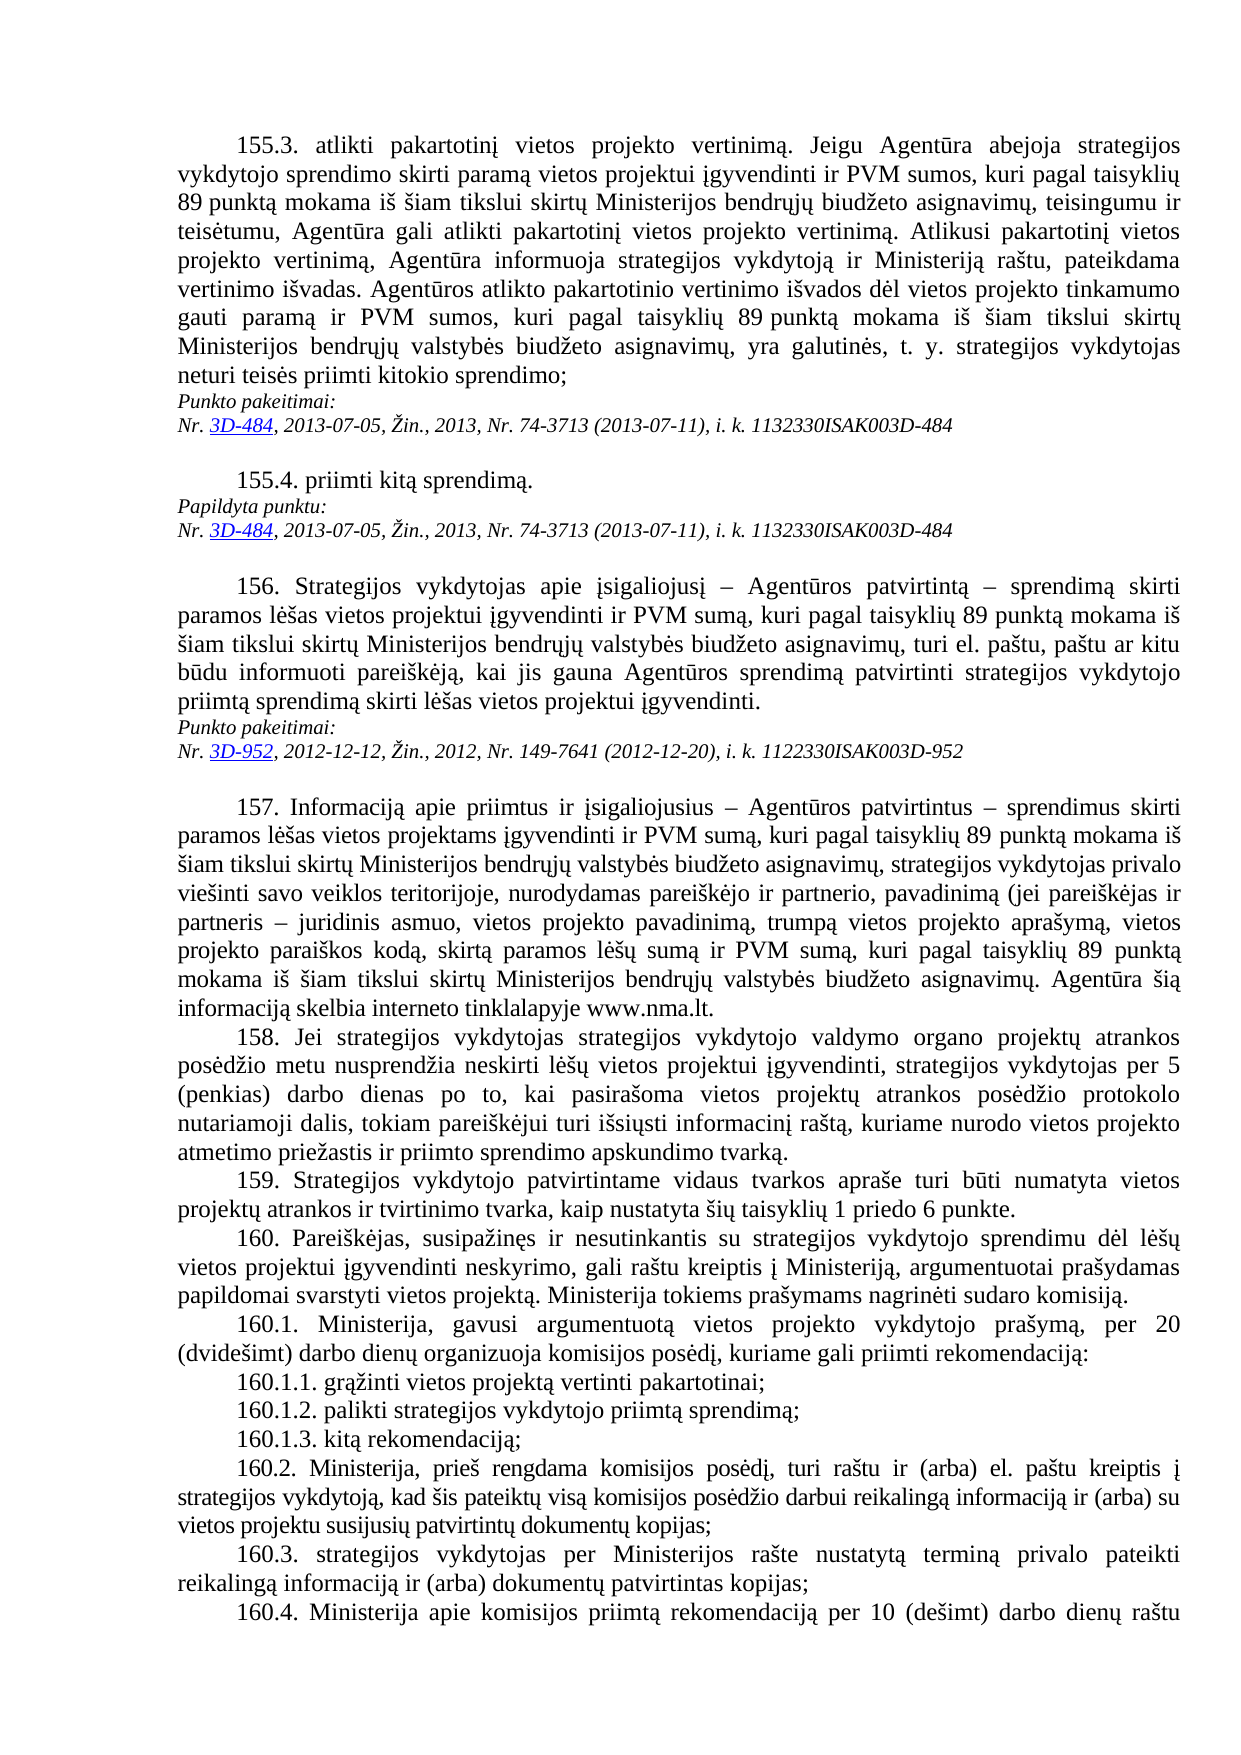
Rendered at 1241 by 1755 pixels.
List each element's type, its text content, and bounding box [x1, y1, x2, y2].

text Punkto pakeitimai: [177, 715, 1181, 739]
text 160.1.1. grąžinti vietos projektą vertinti pakartotinai; [177, 1367, 1181, 1396]
text 159. Strategijos vykdytojo patvirtintame vidaus tvarkos apraše turi būti numatyta vietos projektų atrankos ir tvirtinimo tvarka, kaip nustatyta šių taisyklių 1 priedo 6 punkte. [177, 1166, 1181, 1223]
text 156. Strategijos vykdytojas apie įsigaliojusį – Agentūros patvirtintą – sprendimą skirti paramos lėšas vietos projektui įgyvendinti ir PVM sumą, kuri pagal taisyklių 89 punktą mokama iš šiam tikslui skirtų Ministerijos bendrųjų valstybės biudžeto asignavimų, turi el. paštu, paštu ar kitu būdu informuoti pareiškėją, kai jis gauna Agentūros sprendimą patvirtinti strategijos vykdytojo priimtą sprendimą skirti lėšas vietos projektui įgyvendinti. [177, 571, 1181, 715]
text 160.1.3. kitą rekomendaciją; [177, 1424, 1181, 1453]
text Nr. 3D-484, 2013-07-05, Žin., 2013, Nr. 74-3713 (2013-07-11), i. k. 1132330ISAK003D-484 [177, 413, 1181, 437]
text 160.2. Ministerija, prieš rengdama komisijos posėdį, turi raštu ir (arba) el. paštu kreiptis į strategijos vykdytoją, kad šis pateiktų visą komisijos posėdžio darbui reikalingą informaciją ir (arba) su vietos projektu susijusių patvirtintų dokumentų kopijas; [177, 1453, 1181, 1539]
text 160.1.2. palikti strategijos vykdytojo priimtą sprendimą; [177, 1396, 1181, 1424]
text 160.3. strategijos vykdytojas per Ministerijos rašte nustatytą terminą privalo pateikti reikalingą informaciją ir (arba) dokumentų patvirtintas kopijas; [177, 1539, 1181, 1597]
text 157. Informaciją apie priimtus ir įsigaliojusius – Agentūros patvirtintus – sprendimus skirti paramos lėšas vietos projektams įgyvendinti ir PVM sumą, kuri pagal taisyklių 89 punktą mokama iš šiam tikslui skirtų Ministerijos bendrųjų valstybės biudžeto asignavimų, strategijos vykdytojas privalo viešinti savo veiklos teritorijoje, nurodydamas pareiškėjo ir partnerio, pavadinimą (jei pareiškėjas ir partneris – juridinis asmuo, vietos projekto pavadinimą, trumpą vietos projekto aprašymą, vietos projekto paraiškos kodą, skirtą paramos lėšų sumą ir PVM sumą, kuri pagal taisyklių 89 punktą mokama iš šiam tikslui skirtų Ministerijos bendrųjų valstybės biudžeto asignavimų. Agentūra šią informaciją skelbia interneto tinklalapyje www.nma.lt. [177, 792, 1181, 1022]
text Papildyta punktu: [177, 494, 1181, 518]
text Punkto pakeitimai: [177, 389, 1181, 413]
text 160.1. Ministerija, gavusi argumentuotą vietos projekto vykdytojo prašymą, per 20 (dvidešimt) darbo dienų organizuoja komisijos posėdį, kuriame gali priimti rekomendaciją: [177, 1309, 1181, 1367]
text 160. Pareiškėjas, susipažinęs ir nesutinkantis su strategijos vykdytojo sprendimu dėl lėšų vietos projektui įgyvendinti neskyrimo, gali raštu kreiptis į Ministeriją, argumentuotai prašydamas papildomai svarstyti vietos projektą. Ministerija tokiems prašymams nagrinėti sudaro komisiją. [177, 1223, 1181, 1309]
text 158. Jei strategijos vykdytojas strategijos vykdytojo valdymo organo projektų atrankos posėdžio metu nusprendžia neskirti lėšų vietos projektui įgyvendinti, strategijos vykdytojas per 5 (penkias) darbo dienas po to, kai pasirašoma vietos projektų atrankos posėdžio protokolo nutariamoji dalis, tokiam pareiškėjui turi išsiųsti informacinį raštą, kuriame nurodo vietos projekto atmetimo priežastis ir priimto sprendimo apskundimo tvarką. [177, 1022, 1181, 1166]
text Nr. 3D-952, 2012-12-12, Žin., 2012, Nr. 149-7641 (2012-12-20), i. k. 1122330ISAK003D-952 [177, 739, 1181, 763]
text 155.3. atlikti pakartotinį vietos projekto vertinimą. Jeigu Agentūra abejoja strategijos vykdytojo sprendimo skirti paramą vietos projektui įgyvendinti ir PVM sumos, kuri pagal taisyklių 89 punktą mokama iš šiam tikslui skirtų Ministerijos bendrųjų biudžeto asignavimų, teisingumu ir teisėtumu, Agentūra gali atlikti pakartotinį vietos projekto vertinimą. Atlikusi pakartotinį vietos projekto vertinimą, Agentūra informuoja strategijos vykdytoją ir Ministeriją raštu, pateikdama vertinimo išvadas. Agentūros atlikto pakartotinio vertinimo išvados dėl vietos projekto tinkamumo gauti paramą ir PVM sumos, kuri pagal taisyklių 89 punktą mokama iš šiam tikslui skirtų Ministerijos bendrųjų valstybės biudžeto asignavimų, yra galutinės, t. y. strategijos vykdytojas neturi teisės priimti kitokio sprendimo; [177, 130, 1181, 389]
text 155.4. priimti kitą sprendimą. [177, 466, 1181, 494]
text Nr. 3D-484, 2013-07-05, Žin., 2013, Nr. 74-3713 (2013-07-11), i. k. 1132330ISAK003D-484 [177, 518, 1181, 542]
text 160.4. Ministerija apie komisijos priimtą rekomendaciją per 10 (dešimt) darbo dienų raštu [177, 1597, 1181, 1626]
